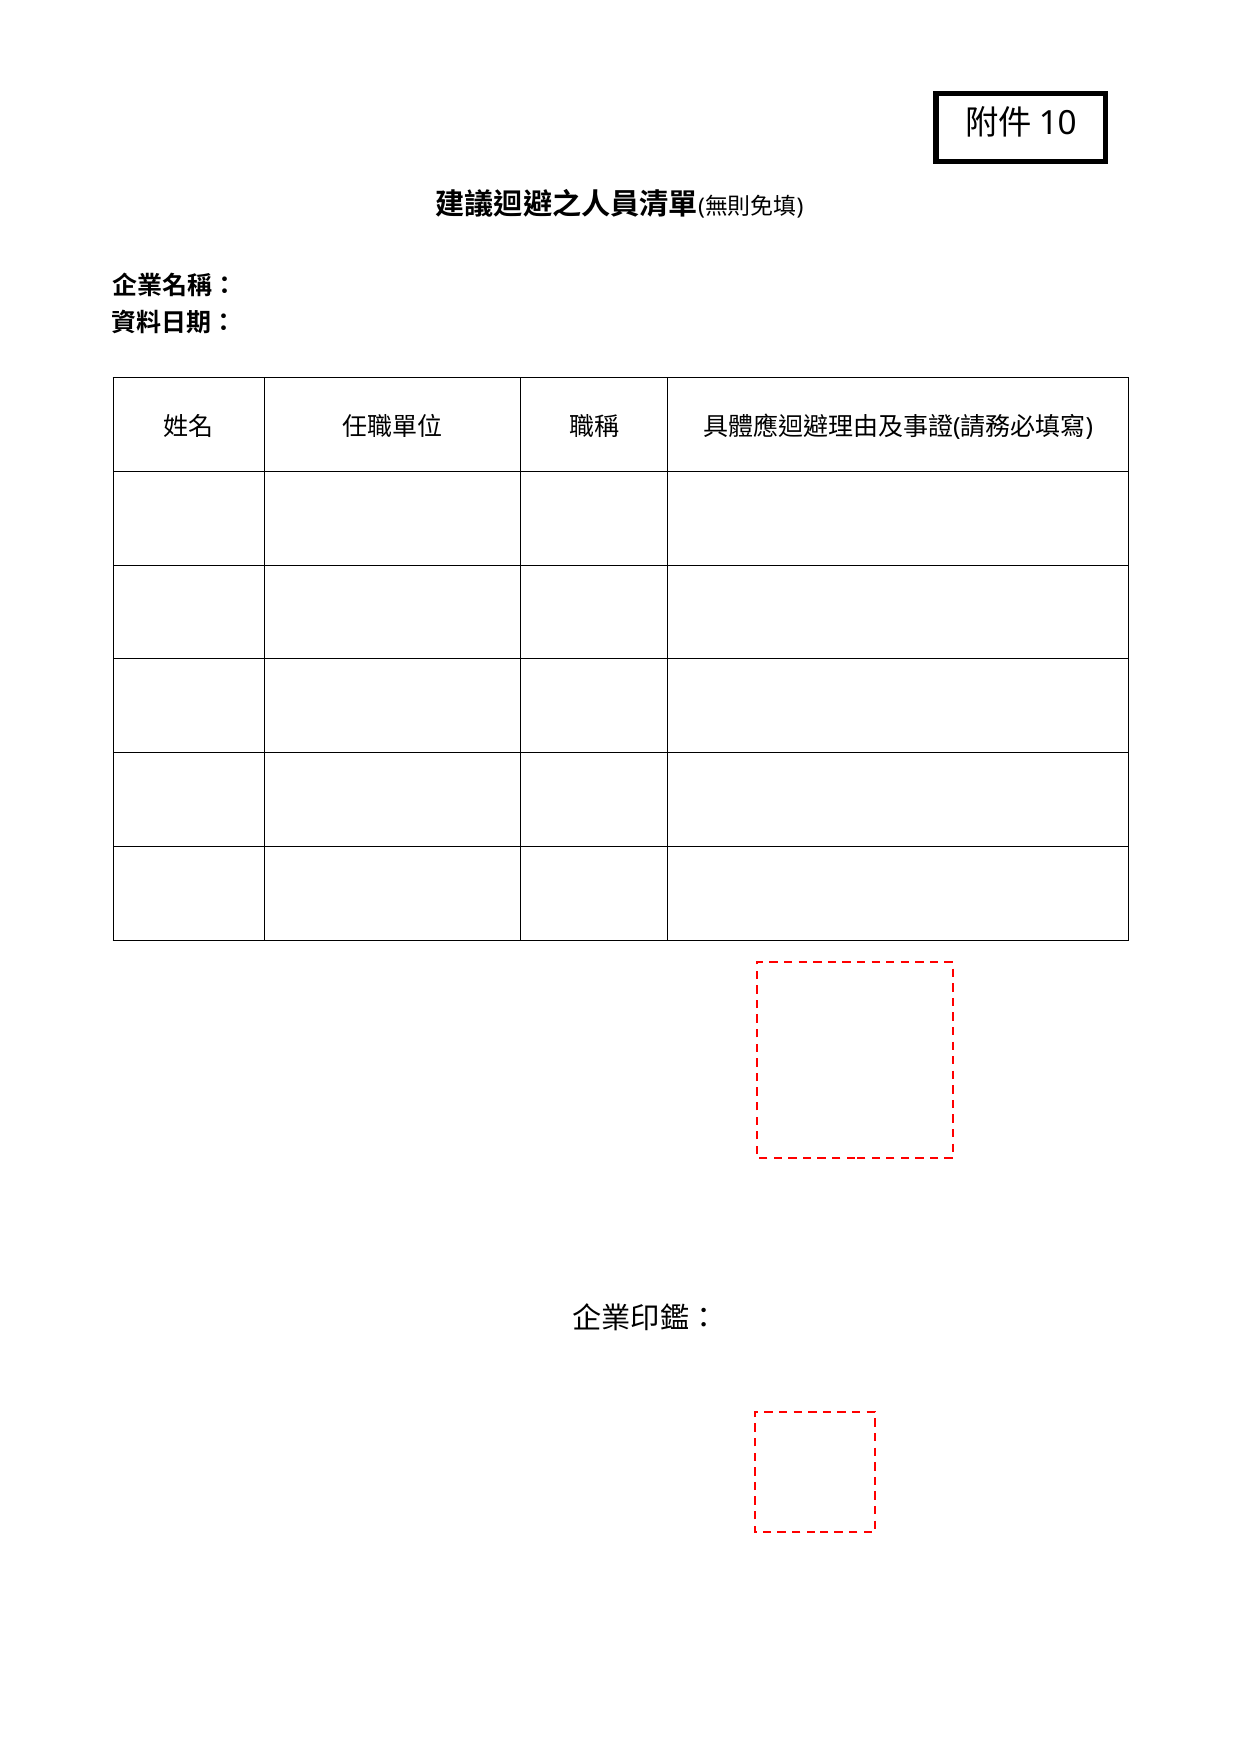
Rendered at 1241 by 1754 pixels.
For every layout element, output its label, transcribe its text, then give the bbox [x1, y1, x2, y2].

table_cell [521, 659, 667, 752]
table_cell [521, 847, 667, 939]
text 附件10 [951, 101, 1091, 143]
table_cell [265, 847, 520, 939]
table_cell [114, 659, 264, 752]
table_cell [114, 472, 264, 564]
table_header 姓名 [114, 378, 264, 471]
table_header 任職單位 [265, 378, 520, 471]
table_cell [668, 847, 1128, 939]
table_header 具體應迴避理由及事證(請務必填寫) [668, 378, 1128, 471]
table_cell [668, 566, 1128, 658]
table_cell [114, 753, 264, 846]
table_cell [114, 566, 264, 658]
table_cell [265, 659, 520, 752]
text 企業印鑑： [83, 1278, 1207, 1353]
table_cell [114, 847, 264, 939]
table_cell [668, 753, 1128, 846]
table_cell [265, 472, 520, 564]
text 建議迴避之人員清單(無則免填) [109, 164, 1128, 239]
table_cell [668, 472, 1128, 564]
table_cell [668, 659, 1128, 752]
text 資料日期： [109, 302, 1128, 339]
table_cell [265, 566, 520, 658]
table_header 職稱 [521, 378, 667, 471]
text 企業名稱： [112, 264, 1128, 302]
table_cell [265, 753, 520, 846]
table_cell [521, 472, 667, 564]
table_cell [521, 566, 667, 658]
table_cell [521, 753, 667, 846]
